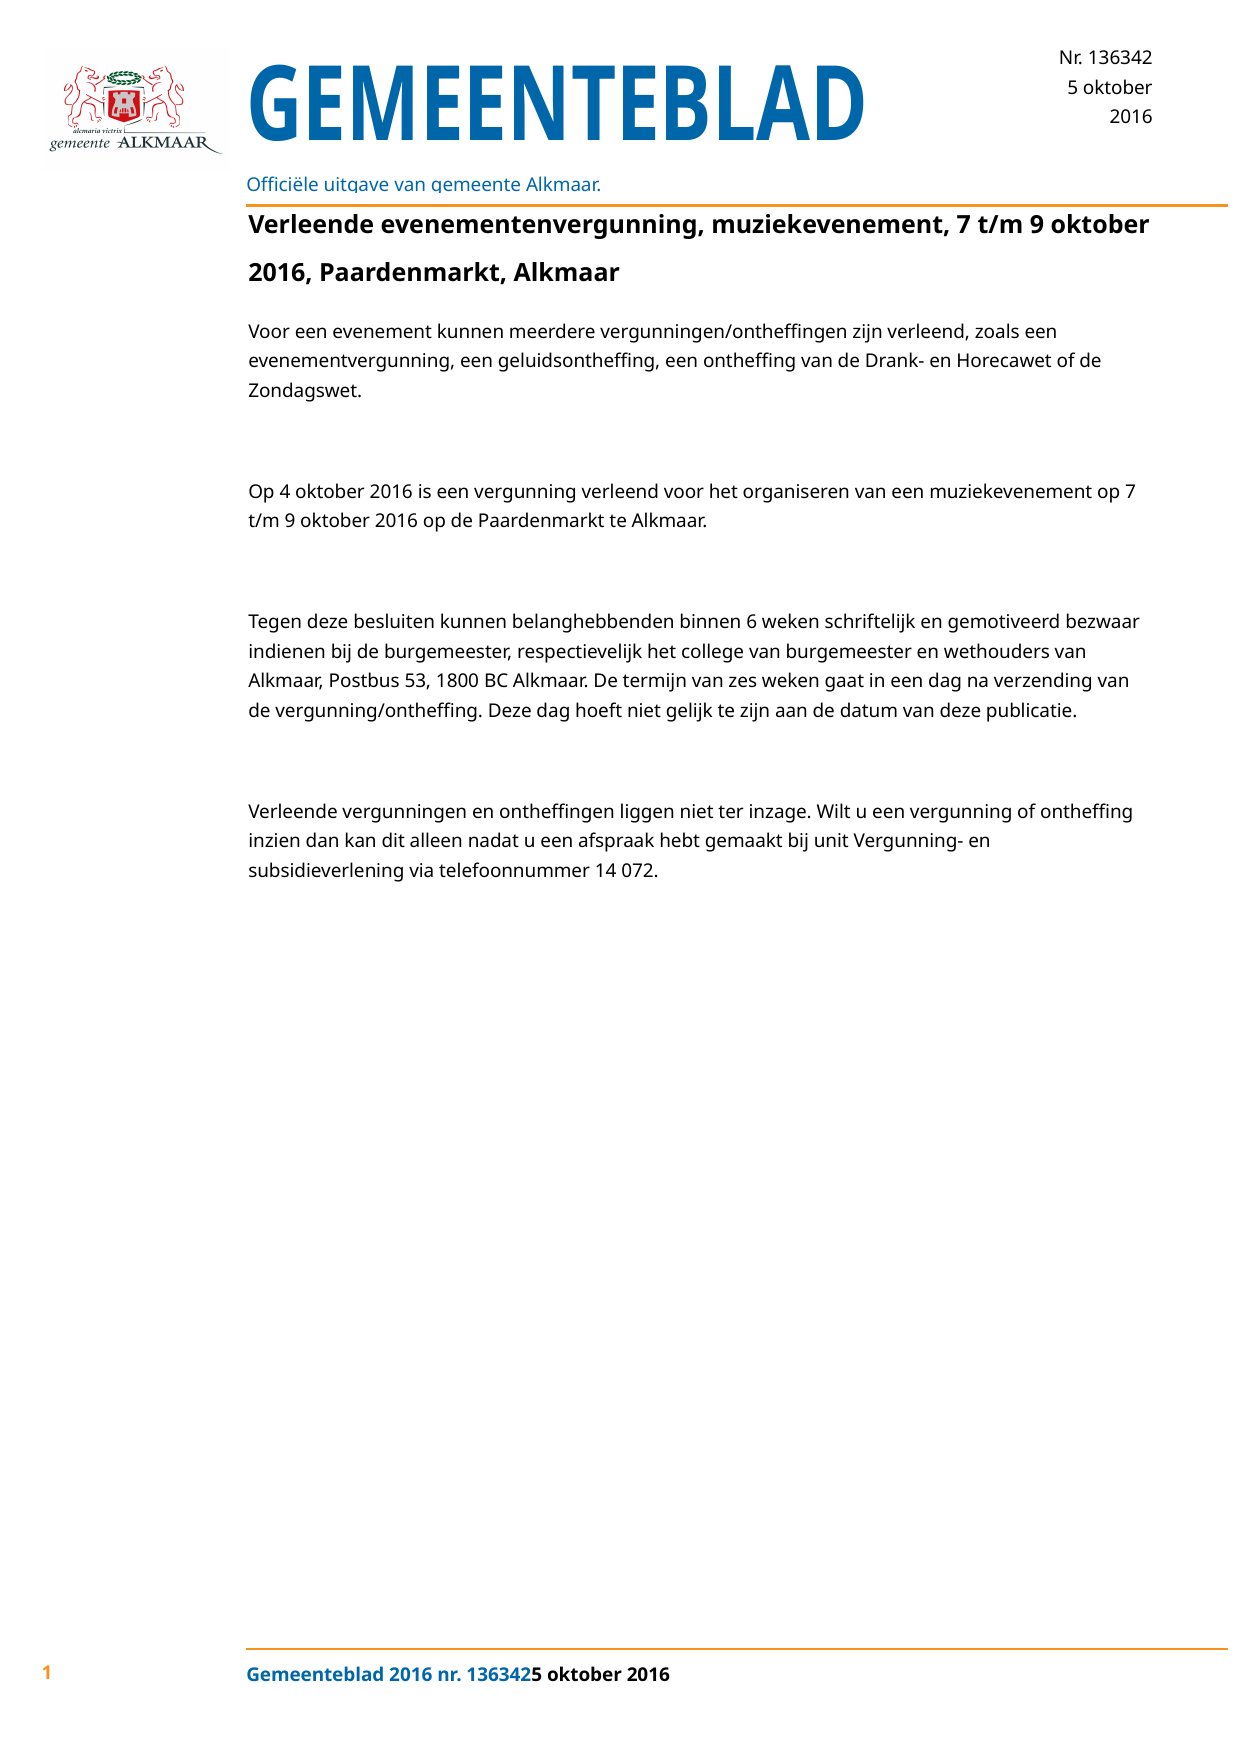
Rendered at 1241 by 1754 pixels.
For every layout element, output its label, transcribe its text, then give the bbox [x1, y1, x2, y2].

text Op 4 oktober 2016 is een vergunning verleend voor het organiseren van een muziekevenement op 7 t/m 9 oktober 2016 op de Paardenmarkt te Alkmaar. [248, 478, 1152, 533]
picture [41, 47, 231, 172]
text Tegen deze besluiten kunnen belanghebbenden binnen 6 weken schriftelijk en gemotiveerd bezwaar indienen bij de burgemeester, respectievelijk het college van burgemeester en wethouders van Alkmaar, Postbus 53, 1800 BC Alkmaar. De termijn van zes weken gaat in een dag na verzending van de vergunning/ontheffing. Deze dag hoeft niet gelijk te zijn aan de datum van deze publicatie. [248, 608, 1152, 723]
text Verleende evenementenvergunning, muziekevenement, 7 t/m 9 oktober 2016, Paardenmarkt, Alkmaar [248, 207, 1152, 288]
text Voor een evenement kunnen meerdere vergunningen/ontheffingen zijn verleend, zoals een evenementvergunning, een geluidsontheffing, een ontheffing van de Drank- en Horecawet of de Zondagswet. [248, 318, 1152, 403]
text Verleende vergunningen en ontheffingen liggen niet ter inzage. Wilt u een vergunning of ontheffing inzien dan kan dit alleen nadat u een afspraak hebt gemaakt bij unit Vergunning- en subsidieverlening via telefoonnummer 14 072. [248, 798, 1152, 883]
